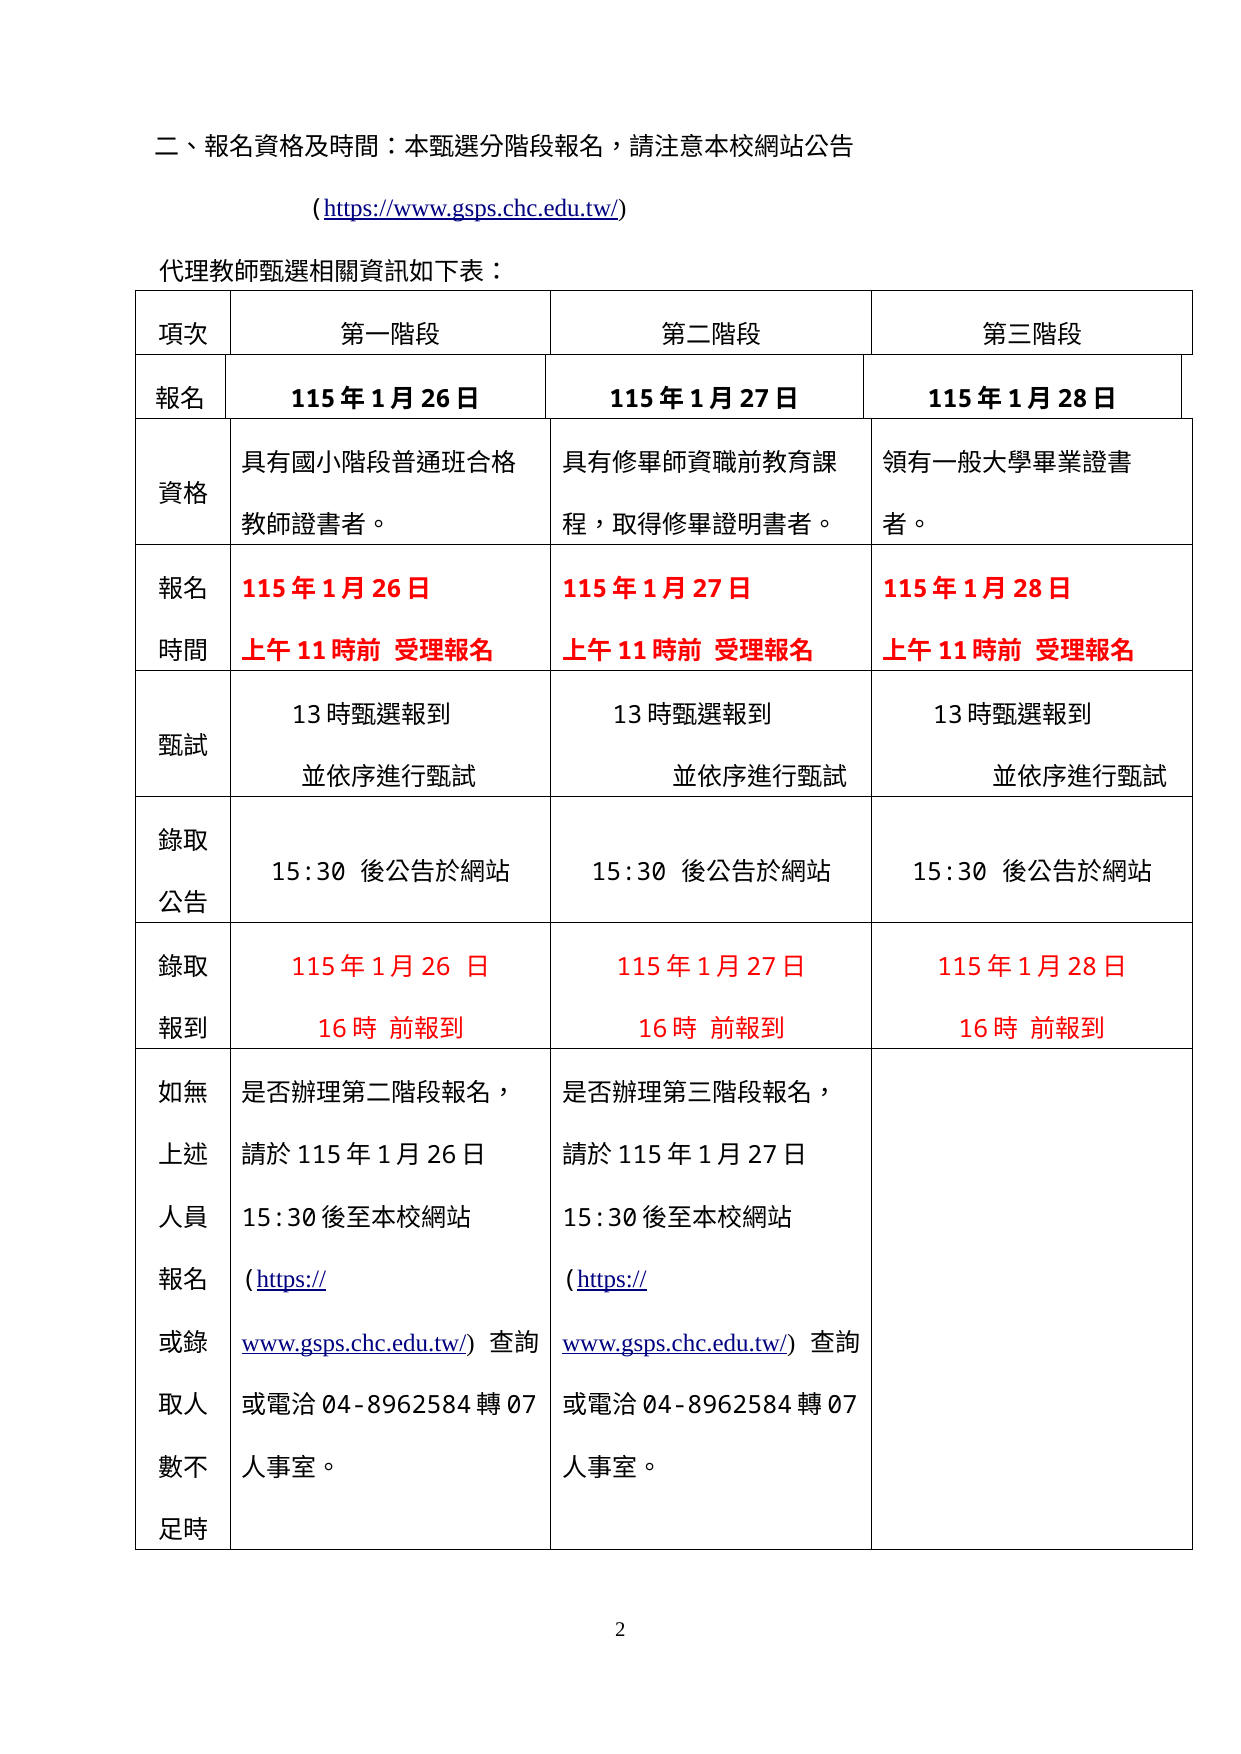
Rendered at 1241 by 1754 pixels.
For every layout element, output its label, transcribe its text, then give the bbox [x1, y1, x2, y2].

table_cell 13時甄選報到 並依序進行甄試 [231, 671, 550, 796]
table_cell 115年1月26 日 16時 前報到 [231, 923, 550, 1048]
table_cell 如無上述人員報名或錄取人數不足時 [136, 1049, 230, 1549]
table_header 第二階段 [551, 291, 871, 354]
table_cell 錄取 報到 [136, 923, 230, 1048]
table_cell 甄試 [136, 671, 230, 796]
table_cell 15:30 後公告於網站 [551, 797, 871, 922]
table_cell 報名時間 [136, 545, 230, 669]
table_cell 15:30 後公告於網站 [231, 797, 550, 922]
table_cell 13時甄選報到 並依序進行甄試 [872, 671, 1192, 796]
table_cell 15:30 後公告於網站 [872, 797, 1192, 922]
table_cell [1182, 355, 1192, 417]
table_cell 資格 [136, 419, 230, 543]
table_cell 115年1月27日 16時 前報到 [551, 923, 871, 1048]
table_cell 115年1月27日 上午11時前 受理報名 [551, 545, 871, 669]
table_header 項次 [136, 291, 230, 354]
table_cell 115年1月26日 [226, 355, 545, 417]
table_cell 115年1月28日 [864, 355, 1181, 417]
table_cell 115年1月26日 上午11時前 受理報名 [231, 545, 550, 669]
table_cell 115年1月27日 [546, 355, 863, 417]
text 代理教師甄選相關資訊如下表： [119, 228, 1146, 290]
table_cell 115年1月28日 上午11時前 受理報名 [872, 545, 1192, 669]
table_cell 領有一般大學畢業證書者。 [872, 419, 1192, 543]
table_cell 錄取 公告 [136, 797, 230, 922]
table_cell 具有修畢師資職前教育課程，取得修畢證明書者。 [551, 419, 871, 543]
table_header 第一階段 [231, 291, 550, 354]
table_cell 115年1月28日 16時 前報到 [872, 923, 1192, 1048]
table_cell [872, 1049, 1192, 1549]
table_header 第三階段 [872, 291, 1192, 354]
table_cell 報名 [136, 355, 225, 417]
table_cell 具有國小階段普通班合格教師證書者。 [231, 419, 550, 543]
table_cell 是否辦理第三階段報名，請於115年1月27日15:30後至本校網站(https://www.gsps.chc.edu.tw/) 查詢或電洽04-8962584轉07人事室。 [551, 1049, 871, 1549]
text 二、報名資格及時間：本甄選分階段報名，請注意本校網站公告(https://www.gsps.chc.edu.tw/) [94, 103, 1146, 228]
table_cell 是否辦理第二階段報名，請於115年1月26日15:30後至本校網站(https://www.gsps.chc.edu.tw/) 查詢或電洽04-8962584轉07人事室。 [231, 1049, 550, 1549]
table_cell 13時甄選報到 並依序進行甄試 [551, 671, 871, 796]
